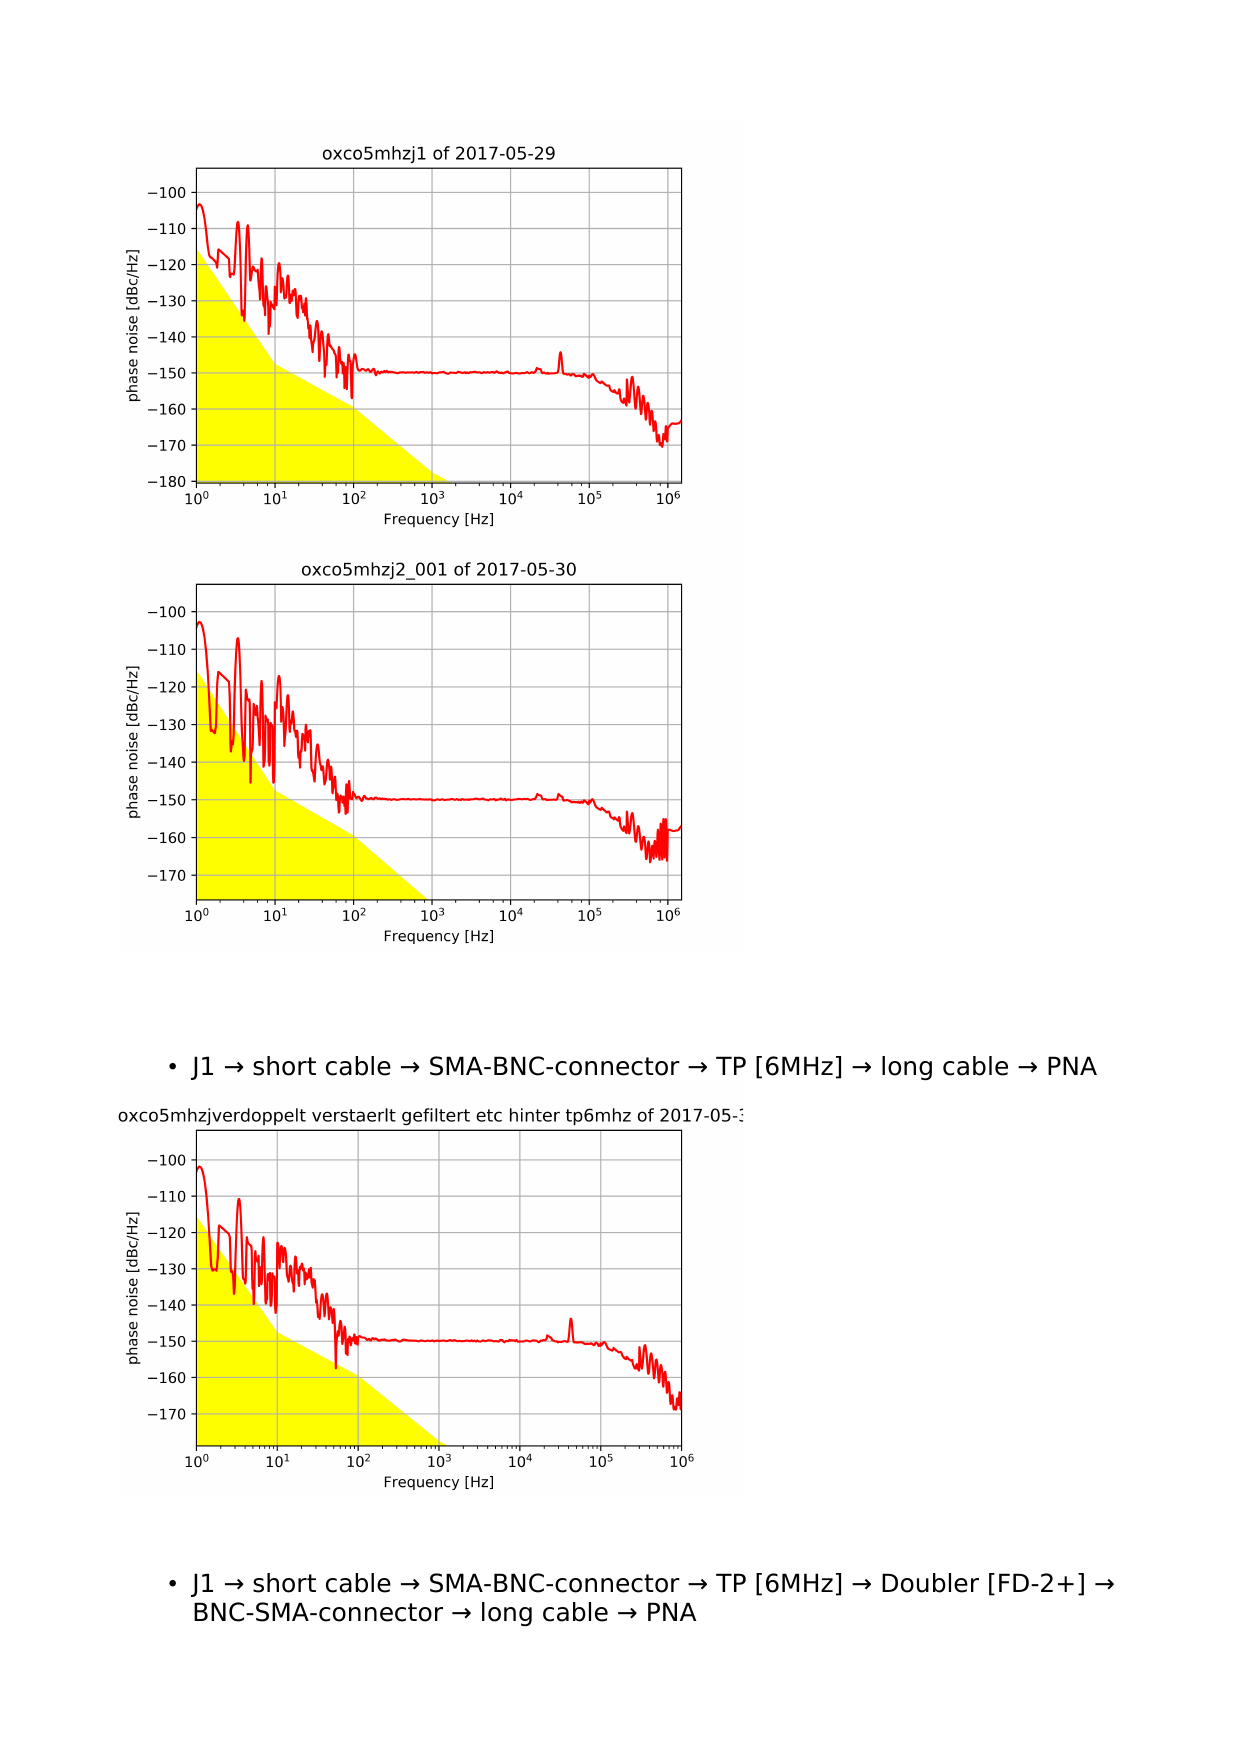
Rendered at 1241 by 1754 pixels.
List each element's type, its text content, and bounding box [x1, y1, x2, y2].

list J1 → short cable → SMA-BNC-connector → TP [6MHz] → Doubler [FD-2+] → BNC-SMA-connector → long cable → PNA [177, 1569, 1122, 1627]
list J1 → short cable → SMA-BNC-connector → TP [6MHz] → long cable → PNA [177, 1052, 1122, 1081]
picture [118, 118, 744, 952]
picture [118, 1081, 744, 1498]
